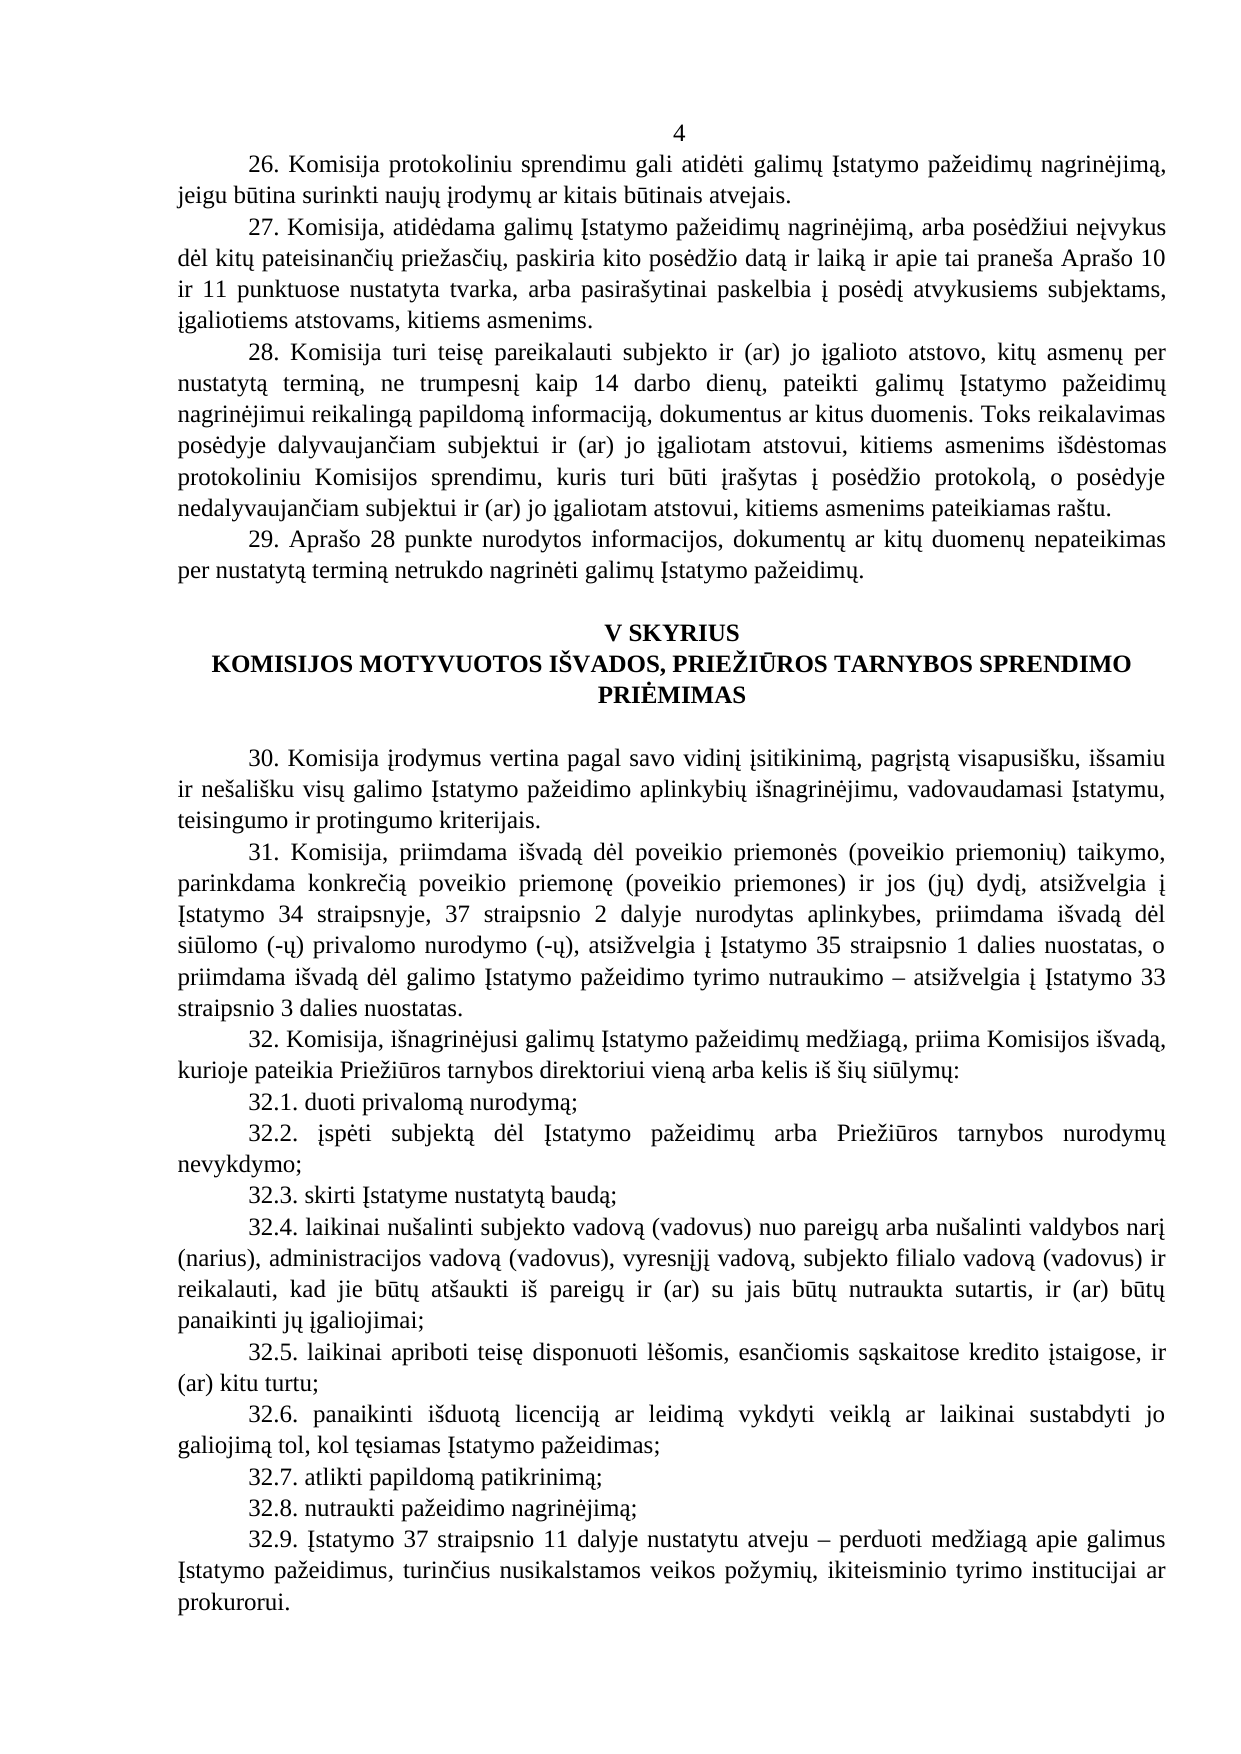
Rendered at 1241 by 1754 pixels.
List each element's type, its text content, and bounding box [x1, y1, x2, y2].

text 28. Komisija turi teisę pareikalauti subjekto ir (ar) jo įgalioto atstovo, kitų asmenų per nustatytą terminą, ne trumpesnį kaip 14 darbo dienų, pateikti galimų Įstatymo pažeidimų nagrinėjimui reikalingą papildomą informaciją, dokumentus ar kitus duomenis. Toks reikalavimas posėdyje dalyvaujančiam subjektui ir (ar) jo įgaliotam atstovui, kitiems asmenims išdėstomas protokoliniu Komisijos sprendimu, kuris turi būti įrašytas į posėdžio protokolą, o posėdyje nedalyvaujančiam subjektui ir (ar) jo įgaliotam atstovui, kitiems asmenims pateikiamas raštu. [177, 335, 1167, 523]
text 26. Komisija protokoliniu sprendimu gali atidėti galimų Įstatymo pažeidimų nagrinėjimą, jeigu būtina surinkti naujų įrodymų ar kitais būtinais atvejais. [177, 148, 1167, 210]
text 27. Komisija, atidėdama galimų Įstatymo pažeidimų nagrinėjimą, arba posėdžiui neįvykus dėl kitų pateisinančių priežasčių, paskiria kito posėdžio datą ir laiką ir apie tai praneša Aprašo 10 ir 11 punktuose nustatyta tvarka, arba pasirašytinai paskelbia į posėdį atvykusiems subjektams, įgaliotiems atstovams, kitiems asmenims. [177, 210, 1167, 335]
text 32.9. Įstatymo 37 straipsnio 11 dalyje nustatytu atveju – perduoti medžiagą apie galimus Įstatymo pažeidimus, turinčius nusikalstamos veikos požymių, ikiteisminio tyrimo institucijai ar prokurorui. [177, 1523, 1167, 1616]
text 32.3. skirti Įstatyme nustatytą baudą; [177, 1179, 1167, 1210]
text 31. Komisija, priimdama išvadą dėl poveikio priemonės (poveikio priemonių) taikymo, parinkdama konkrečią poveikio priemonę (poveikio priemones) ir jos (jų) dydį, atsižvelgia į Įstatymo 34 straipsnyje, 37 straipsnio 2 dalyje nurodytas aplinkybes, priimdama išvadą dėl siūlomo (-ų) privalomo nurodymo (-ų), atsižvelgia į Įstatymo 35 straipsnio 1 dalies nuostatas, o priimdama išvadą dėl galimo Įstatymo pažeidimo tyrimo nutraukimo – atsižvelgia į Įstatymo 33 straipsnio 3 dalies nuostatas. [177, 835, 1167, 1023]
text 30. Komisija įrodymus vertina pagal savo vidinį įsitikinimą, pagrįstą visapusišku, išsamiu ir nešališku visų galimo Įstatymo pažeidimo aplinkybių išnagrinėjimu, vadovaudamasi Įstatymu, teisingumo ir protingumo kriterijais. [177, 741, 1167, 835]
text V SKYRIUS [177, 616, 1167, 648]
text 32.1. duoti privalomą nurodymą; [177, 1085, 1167, 1116]
text 32.6. panaikinti išduotą licenciją ar leidimą vykdyti veiklą ar laikinai sustabdyti jo galiojimą tol, kol tęsiamas Įstatymo pažeidimas; [177, 1398, 1167, 1460]
text 32.7. atlikti papildomą patikrinimą; [177, 1460, 1167, 1491]
text 32. Komisija, išnagrinėjusi galimų Įstatymo pažeidimų medžiagą, priima Komisijos išvadą, kurioje pateikia Priežiūros tarnybos direktoriui vieną arba kelis iš šių siūlymų: [177, 1023, 1167, 1085]
text 29. Aprašo 28 punkte nurodytos informacijos, dokumentų ar kitų duomenų nepateikimas per nustatytą terminą netrukdo nagrinėti galimų Įstatymo pažeidimų. [177, 523, 1167, 585]
text 32.8. nutraukti pažeidimo nagrinėjimą; [177, 1491, 1167, 1523]
text 32.4. laikinai nušalinti subjekto vadovą (vadovus) nuo pareigų arba nušalinti valdybos narį (narius), administracijos vadovą (vadovus), vyresnįjį vadovą, subjekto filialo vadovą (vadovus) ir reikalauti, kad jie būtų atšaukti iš pareigų ir (ar) su jais būtų nutraukta sutartis, ir (ar) būtų panaikinti jų įgaliojimai; [177, 1210, 1167, 1335]
text KOMISIJOS MOTYVUOTOS IŠVADOS, PRIEŽIŪROS TARNYBOS SPRENDIMO PRIĖMIMAS [177, 648, 1167, 710]
text 32.5. laikinai apriboti teisę disponuoti lėšomis, esančiomis sąskaitose kredito įstaigose, ir (ar) kitu turtu; [177, 1335, 1167, 1398]
text 32.2. įspėti subjektą dėl Įstatymo pažeidimų arba Priežiūros tarnybos nurodymų nevykdymo; [177, 1116, 1167, 1179]
